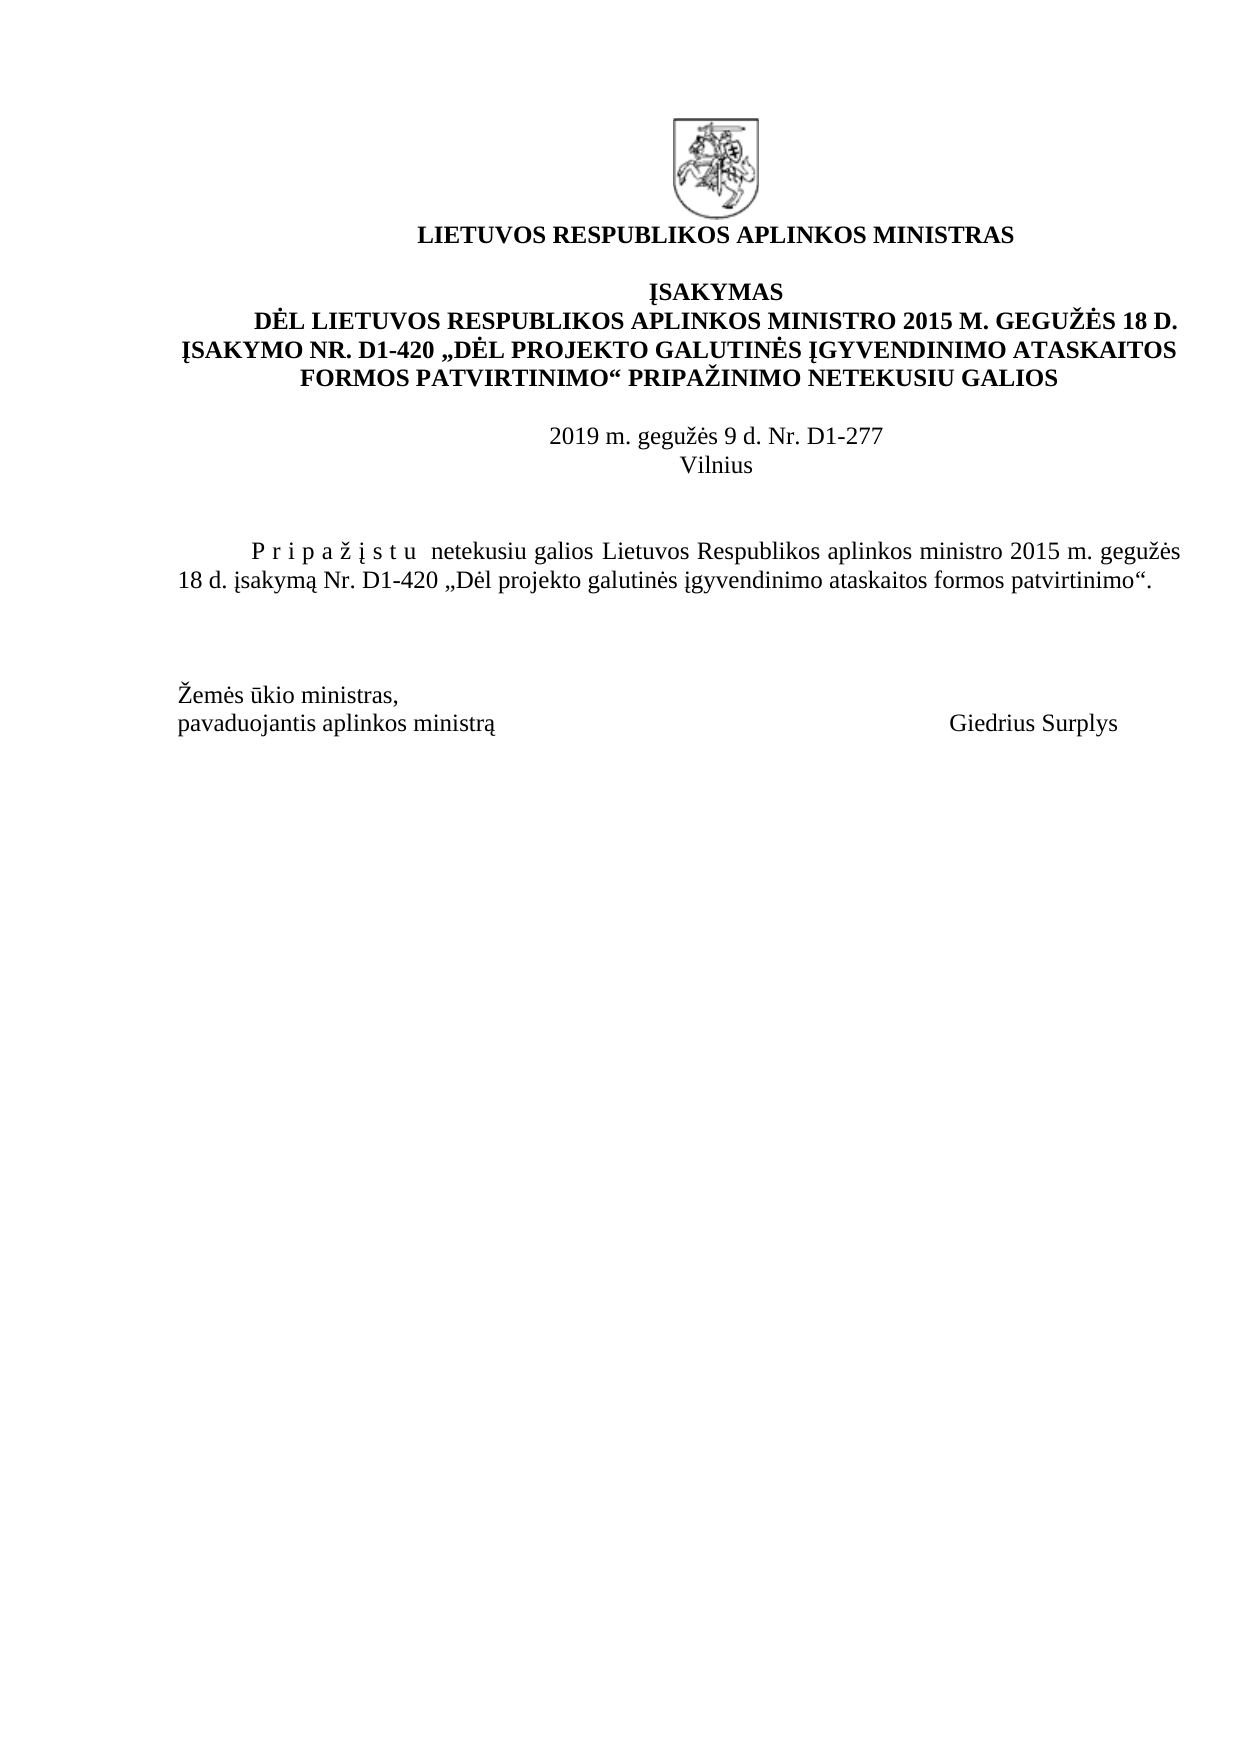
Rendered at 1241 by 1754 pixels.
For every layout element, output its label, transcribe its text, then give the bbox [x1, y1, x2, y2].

text 2019 m. gegužės 9 d. Nr. D1-277 [177, 421, 1181, 450]
text LIETUVOS RESPUBLIKOS APLINKOS MINISTRAS [177, 220, 1181, 248]
text Vilnius [177, 450, 1181, 478]
text pavaduojantis aplinkos ministrą Giedrius Surplys [177, 708, 1181, 737]
text Žemės ūkio ministras, [177, 680, 1181, 708]
text DĖL LIETUVOS RESPUBLIKOS APLINKOS MINISTRO 2015 M. GEGUŽĖS 18 D. ĮSAKYMO NR. D1-420 „DĖL PROJEKTO GALUTINĖS ĮGYVENDINIMO ATASKAITOS FORMOS PATVIRTINIMO“ PRIPAŽINIMO NETEKUSIU GALIOS [177, 306, 1181, 392]
text P r i p a ž į s t u netekusiu galios Lietuvos Respublikos aplinkos ministro 2015 m. gegužės 18 d. įsakymą Nr. D1-420 „Dėl projekto galutinės įgyvendinimo ataskaitos formos patvirtinimo“. [177, 536, 1181, 593]
text ĮSAKYMAS [177, 277, 1181, 306]
